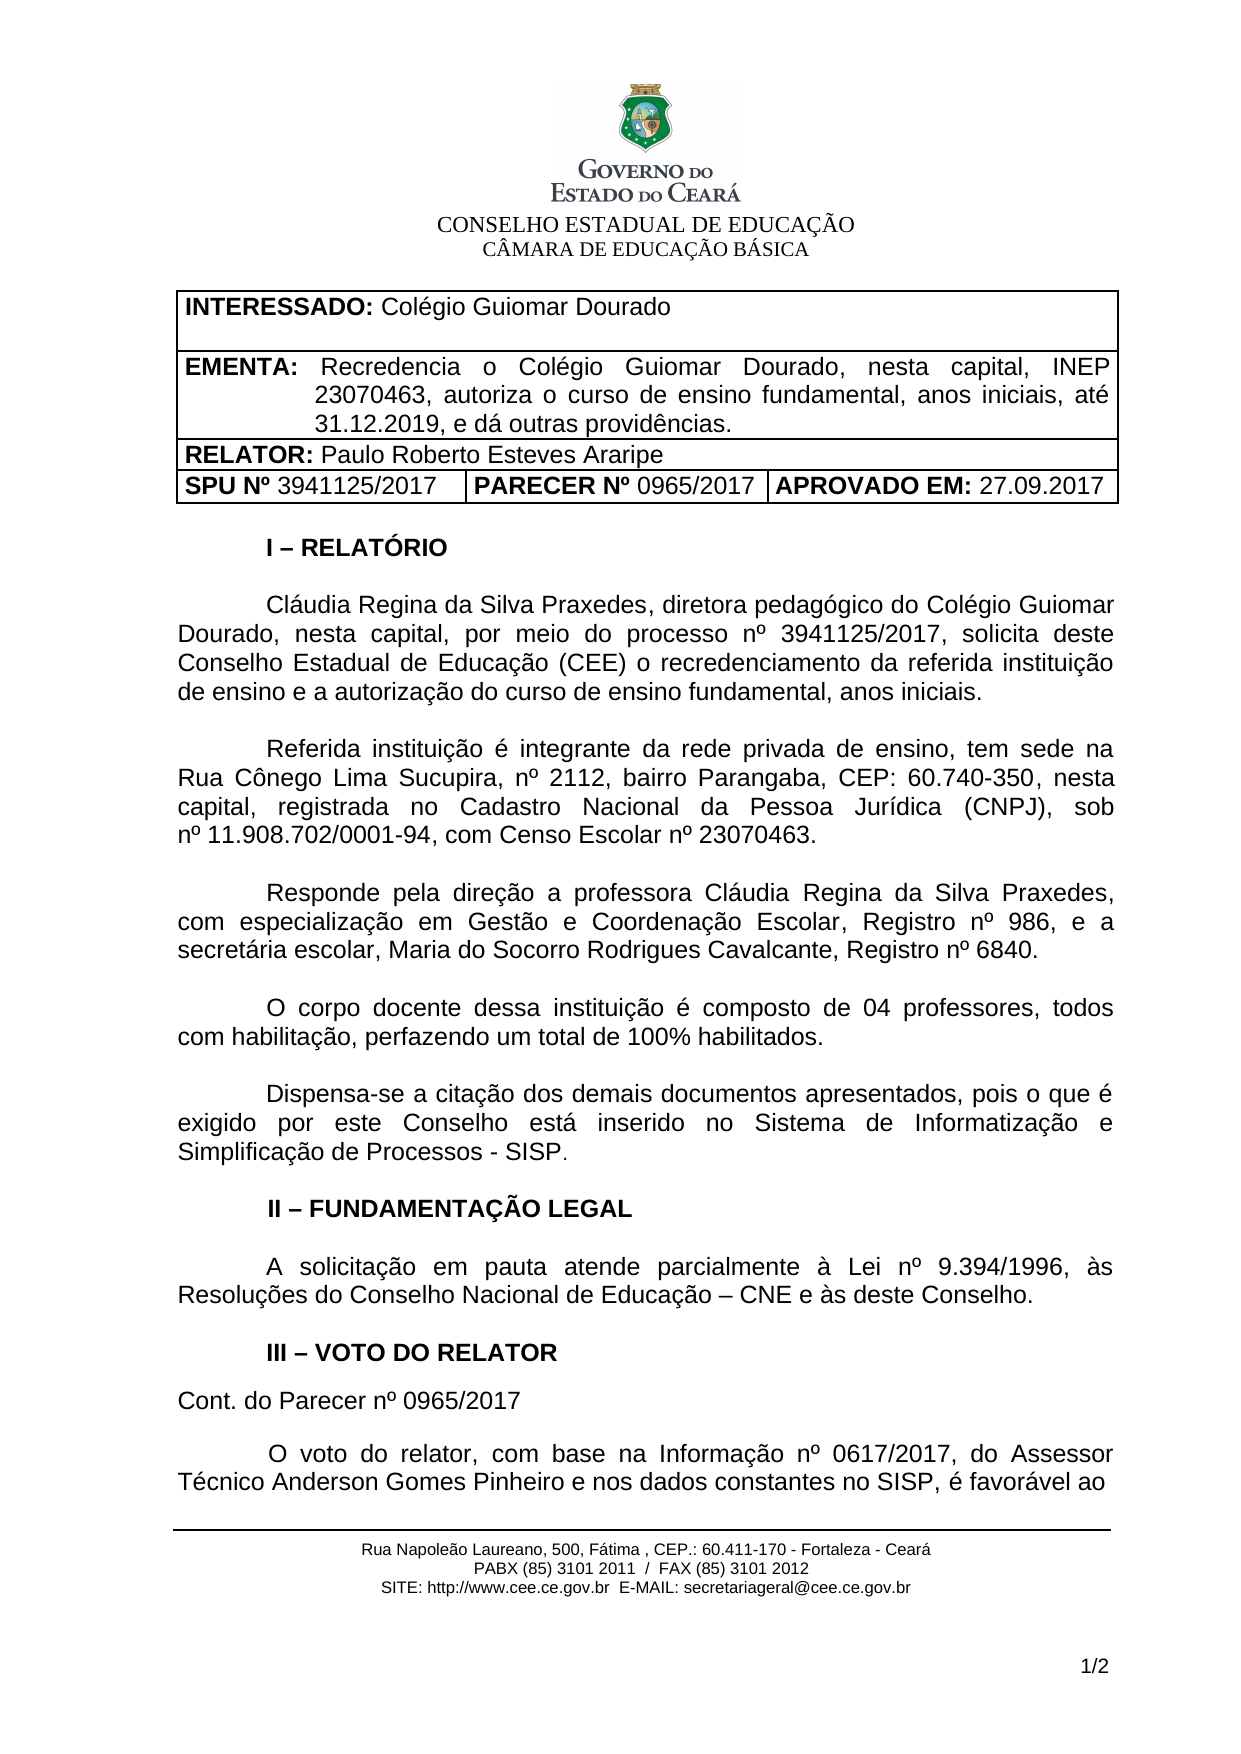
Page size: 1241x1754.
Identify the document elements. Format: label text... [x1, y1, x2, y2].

text III – VOTO DO RELATOR [177, 1338, 1115, 1367]
picture [551, 84, 741, 202]
table_cell PARECER Nº 0965/2017 [467, 471, 767, 502]
table_cell RELATOR: Paulo Roberto Esteves Araripe [178, 440, 1117, 469]
table_cell EMENTA: Recredencia o Colégio Guiomar Dourado, nesta capital, INEP 23070463, autoriza o curso de ensino fundamental, anos iniciais, até 31.12.2019, e dá outras providências. [178, 352, 1117, 438]
table_header INTERESSADO: Colégio Guiomar Dourado [178, 292, 1117, 349]
subtitle I – RELATÓRIO [177, 533, 1115, 562]
table_cell SPU Nº 3941125/2017 [178, 471, 465, 502]
text O corpo docente dessa instituição é composto de 04 professores, todos com habilitação, perfazendo um total de 100% habilitados. [177, 993, 1115, 1050]
text Cláudia Regina da Silva Praxedes, diretora pedagógico do Colégio Guiomar Dourado, nesta capital, por meio do processo nº 3941125/2017, solicita deste Conselho Estadual de Educação (CEE) o recredenciamento da referida instituição de ensino e a autorização do curso de ensino fundamental, anos iniciais. [177, 590, 1115, 705]
text A solicitação em pauta atende parcialmente à Lei nº 9.394/1996, às Resoluções do Conselho Nacional de Educação – CNE e às deste Conselho. [177, 1252, 1115, 1309]
text Referida instituição é integrante da rede privada de ensino, tem sede na Rua Cônego Lima Sucupira, nº 2112, bairro Parangaba, CEP: 60.740-350, nesta capital, registrada no Cadastro Nacional da Pessoa Jurídica (CNPJ), sob nº 11.908.702/0001-94, com Censo Escolar nº 23070463. [177, 734, 1115, 849]
text II – FUNDAMENTAÇÃO LEGAL [177, 1194, 1115, 1223]
text Cont. do Parecer nº 0965/2017 [177, 1386, 1115, 1414]
table_cell APROVADO EM: 27.09.2017 [769, 471, 1117, 502]
text Dispensa-se a citação dos demais documentos apresentados, pois o que é exigido por este Conselho está inserido no Sistema de Informatização e Simplificação de Processos - SISP. [177, 1079, 1115, 1165]
text O voto do relator, com base na Informação nº 0617/2017, do Assessor Técnico Anderson Gomes Pinheiro e nos dados constantes no SISP, é favorável ao [177, 1439, 1115, 1496]
text Responde pela direção a professora Cláudia Regina da Silva Praxedes, com especialização em Gestão e Coordenação Escolar, Registro nº 986, e a secretária escolar, Maria do Socorro Rodrigues Cavalcante, Registro nº 6840. [177, 878, 1115, 964]
